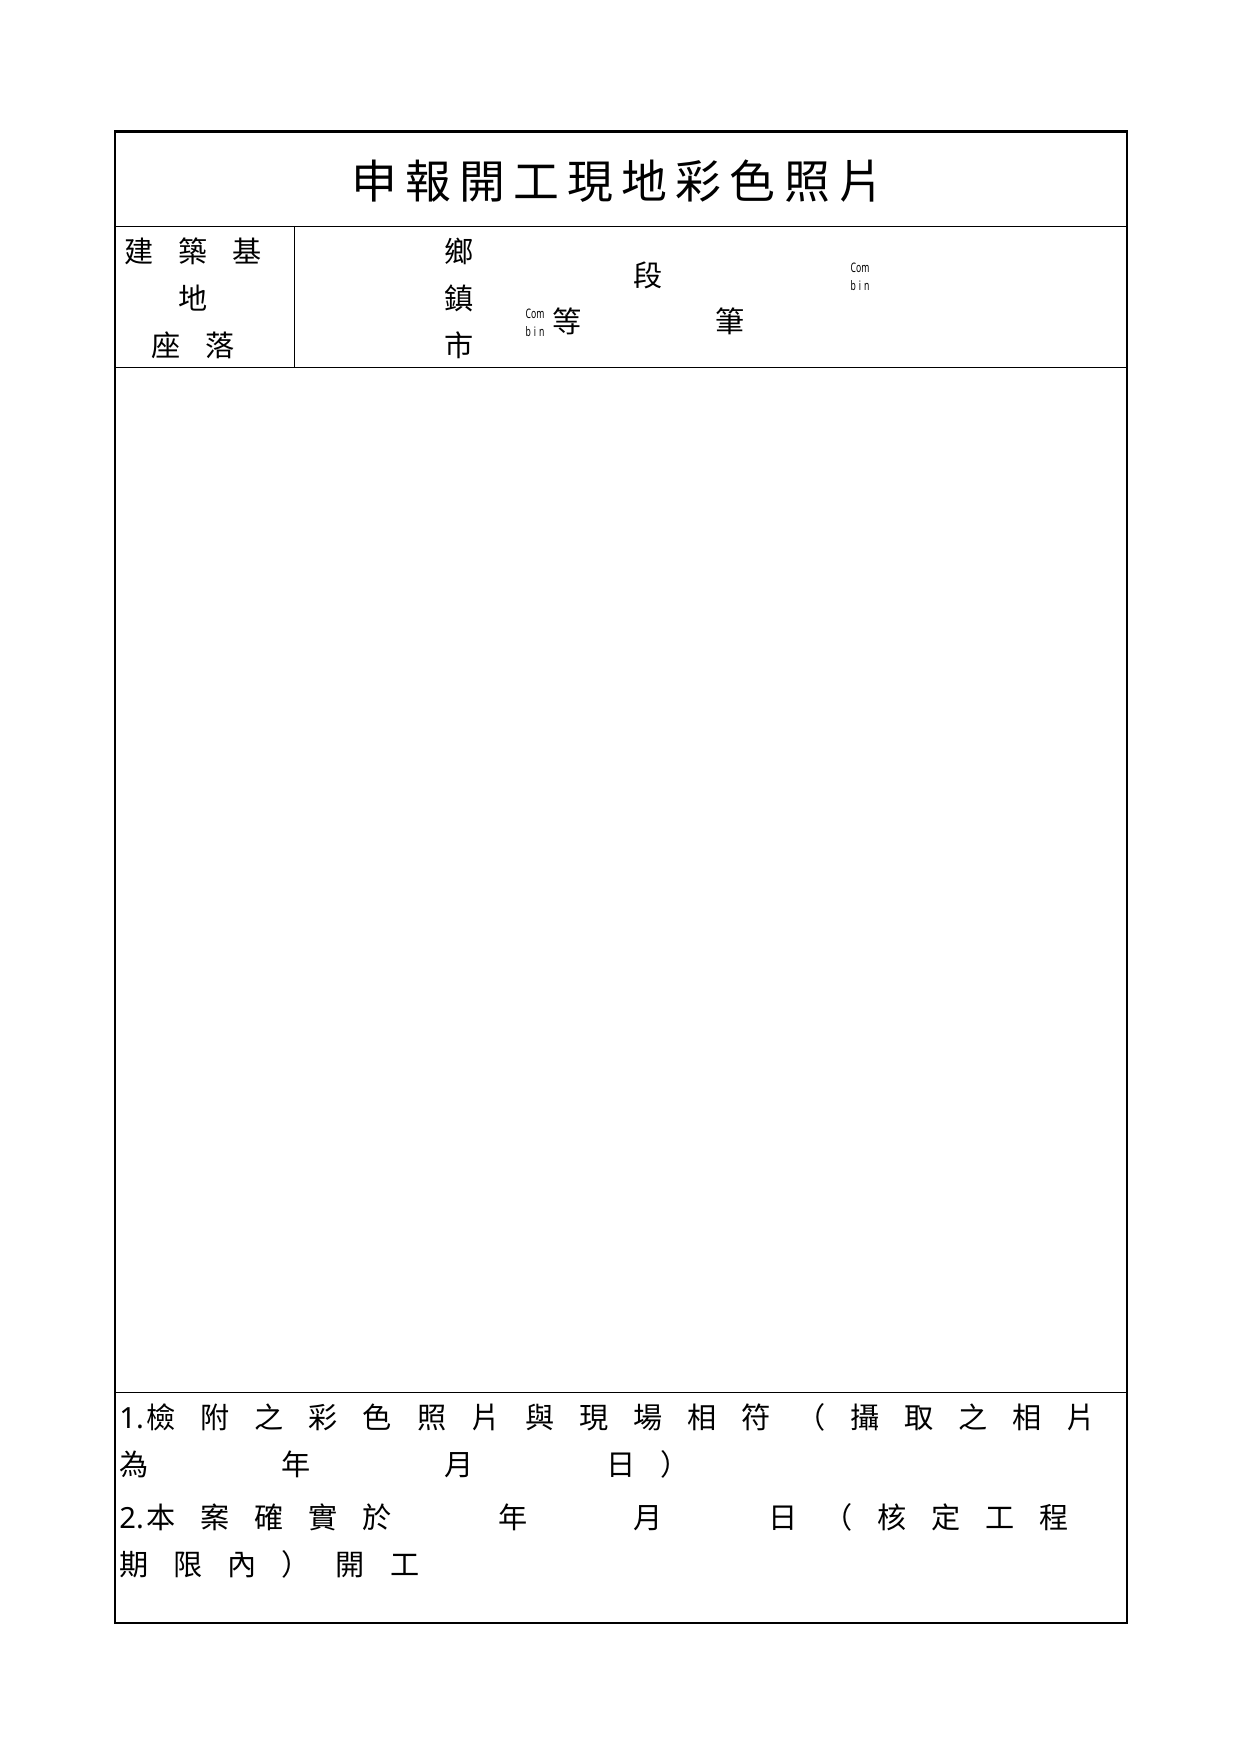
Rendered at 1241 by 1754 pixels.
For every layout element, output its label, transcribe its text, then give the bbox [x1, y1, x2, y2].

table_cell 建築基地 座落 [116, 227, 294, 367]
table_cell [116, 368, 1126, 1392]
table_cell 1.檢附之彩色照片與現場相符（攝取之相片為 年 月 日） 2.本案確實於 年 月 日（核定工程期限內）開工 [116, 1393, 1126, 1622]
table_cell 鄉鎮市 [430, 227, 470, 367]
table_header 申報開工現地彩色照片 [116, 133, 1126, 226]
table_cell [295, 227, 429, 367]
table_cell 段 Combin Combin等 筆 [470, 227, 1126, 367]
